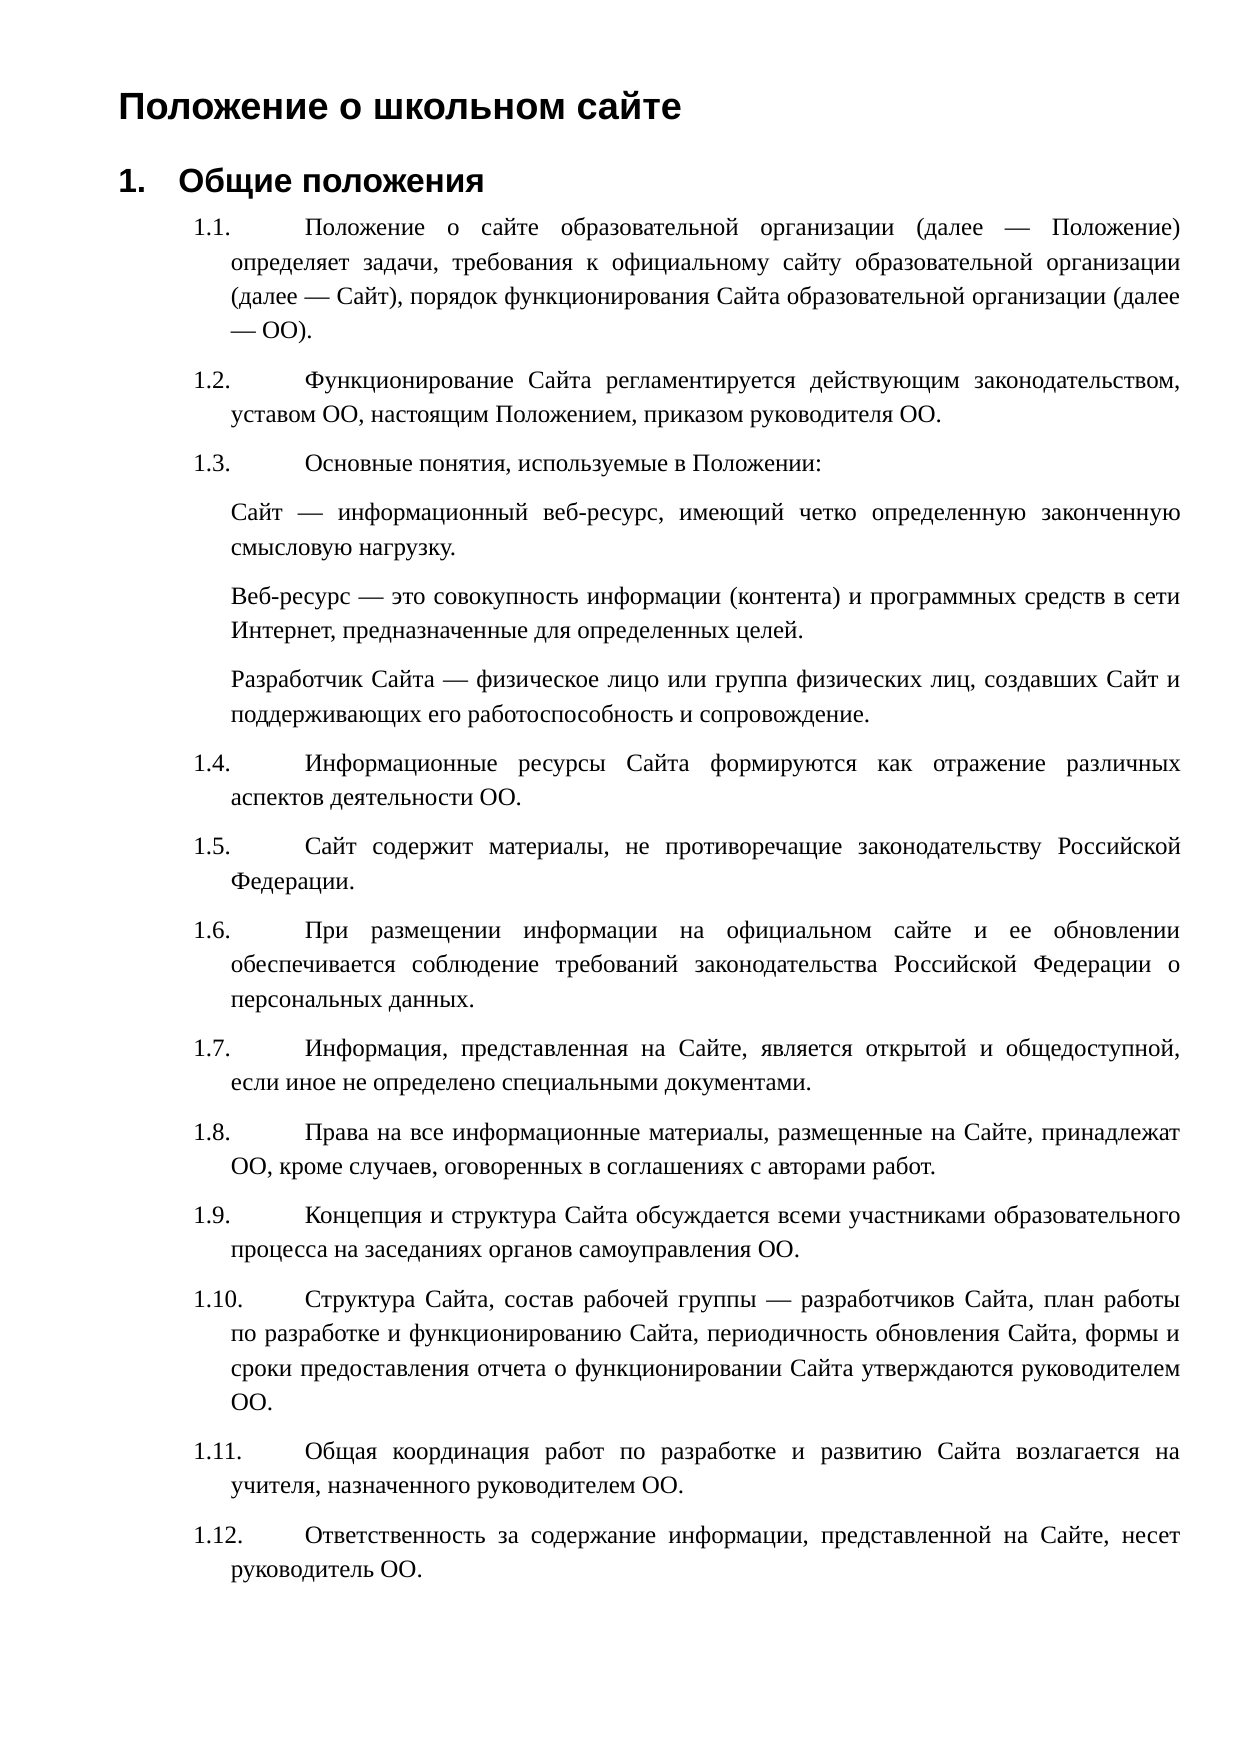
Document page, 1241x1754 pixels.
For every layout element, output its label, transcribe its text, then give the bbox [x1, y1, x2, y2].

list Положение о сайте образовательной организации (далее — Положение) определяет задачи, требования к официальному сайту образовательной организации (далее — Сайт), порядок функционирования Сайта образовательной организации (далее — ОО). [193, 212, 1181, 344]
list Концепция и структура Сайта обсуждается всеми участниками образовательного процесса на заседаниях органов самоуправления ОО. [193, 1200, 1181, 1263]
list Информационные ресурсы Сайта формируются как отражение различных аспектов деятельности ОО. [193, 748, 1181, 811]
list Права на все информационные материалы, размещенные на Сайте, принадлежат ОО, кроме случаев, оговоренных в соглашениях с авторами работ. [193, 1117, 1181, 1180]
list Основные понятия, используемые в Положении: [193, 448, 1181, 477]
list Сайт — информационный веб-ресурс, имеющий четко определенную законченную смысловую нагрузку. [193, 497, 1181, 561]
list Функционирование Сайта регламентируется действующим законодательством, уставом ОО, настоящим Положением, приказом руководителя ОО. [193, 365, 1181, 428]
list Разработчик Сайта — физическое лицо или группа физических лиц, создавших Сайт и поддерживающих его работоспособность и сопровождение. [193, 664, 1181, 728]
list Веб-ресурс — это совокупность информации (контента) и программных средств в сети Интернет, предназначенные для определенных целей. [193, 581, 1181, 644]
list Ответственность за содержание информации, представленной на Сайте, несет руководитель ОО. [193, 1520, 1181, 1583]
list Общая координация работ по разработке и развитию Сайта возлагается на учителя, назначенного руководителем ОО. [193, 1436, 1181, 1499]
list Структура Сайта, состав рабочей группы — разработчиков Сайта, план работы по разработке и функционированию Сайта, периодичность обновления Сайта, формы и сроки предоставления отчета о функционировании Сайта утверждаются руководителем ОО. [193, 1284, 1181, 1416]
subtitle Положение о школьном сайте [118, 84, 1181, 128]
list Сайт содержит материалы, не противоречащие законодательству Российской Федерации. [193, 831, 1181, 895]
subtitle Общие положения [118, 161, 1181, 200]
list Информация, представленная на Сайте, является открытой и общедоступной, если иное не определено специальными документами. [193, 1033, 1181, 1096]
list При размещении информации на официальном сайте и ее обновлении обеспечивается соблюдение требований законодательства Российской Федерации о персональных данных. [193, 915, 1181, 1013]
